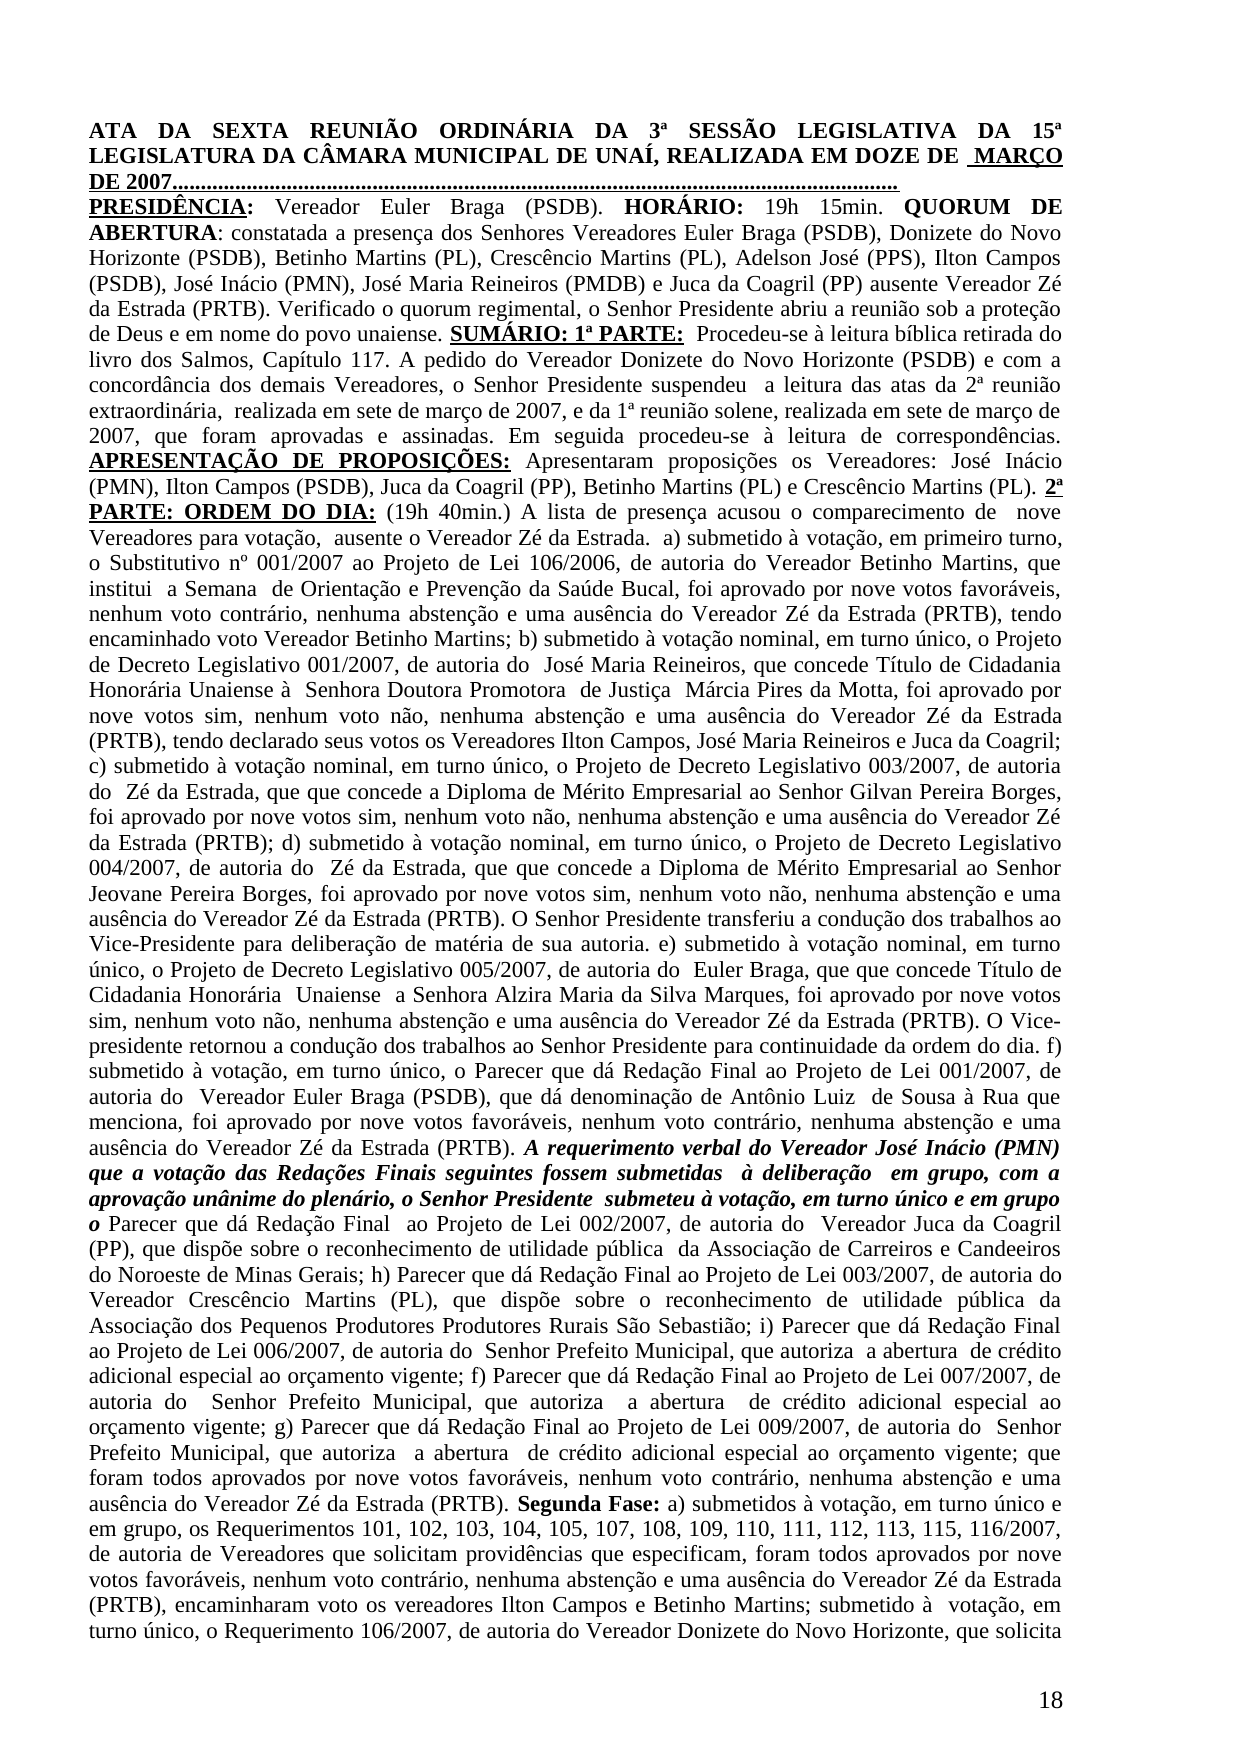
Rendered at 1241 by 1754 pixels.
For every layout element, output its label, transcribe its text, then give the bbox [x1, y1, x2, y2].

text ATA DA SEXTA REUNIÃO ORDINÁRIA DA 3ª SESSÃO LEGISLATIVA DA 15ª LEGISLATURA DA CÂMARA MUNICIPAL DE UNAÍ, REALIZADA EM DOZE DE MARÇO DE 2007............................................................................................................................... [88, 118, 1063, 194]
text PRESIDÊNCIA: Vereador Euler Braga (PSDB). HORÁRIO: 19h 15min. QUORUM DE ABERTURA: constatada a presença dos Senhores Vereadores Euler Braga (PSDB), Donizete do Novo Horizonte (PSDB), Betinho Martins (PL), Crescêncio Martins (PL), Adelson José (PPS), Ilton Campos (PSDB), José Inácio (PMN), José Maria Reineiros (PMDB) e Juca da Coagril (PP) ausente Vereador Zé da Estrada (PRTB). Verificado o quorum regimental, o Senhor Presidente abriu a reunião sob a proteção de Deus e em nome do povo unaiense. SUMÁRIO: 1ª PARTE: Procedeu-se à leitura bíblica retirada do livro dos Salmos, Capítulo 117. A pedido do Vereador Donizete do Novo Horizonte (PSDB) e com a concordância dos demais Vereadores, o Senhor Presidente suspendeu a leitura das atas da 2ª reunião extraordinária, realizada em sete de março de 2007, e da 1ª reunião solene, realizada em sete de março de 2007, que foram aprovadas e assinadas. Em seguida procedeu-se à leitura de correspondências. APRESENTAÇÃO DE PROPOSIÇÕES: Apresentaram proposições os Vereadores: José Inácio (PMN), Ilton Campos (PSDB), Juca da Coagril (PP), Betinho Martins (PL) e Crescêncio Martins (PL). 2ª PARTE: ORDEM DO DIA: (19h 40min.) A lista de presença acusou o comparecimento de nove Vereadores para votação, ausente o Vereador Zé da Estrada. a) submetido à votação, em primeiro turno, o Substitutivo nº 001/2007 ao Projeto de Lei 106/2006, de autoria do Vereador Betinho Martins, que institui a Semana de Orientação e Prevenção da Saúde Bucal, foi aprovado por nove votos favoráveis, nenhum voto contrário, nenhuma abstenção e uma ausência do Vereador Zé da Estrada (PRTB), tendo encaminhado voto Vereador Betinho Martins; b) submetido à votação nominal, em turno único, o Projeto de Decreto Legislativo 001/2007, de autoria do José Maria Reineiros, que concede Título de Cidadania Honorária Unaiense à Senhora Doutora Promotora de Justiça Márcia Pires da Motta, foi aprovado por nove votos sim, nenhum voto não, nenhuma abstenção e uma ausência do Vereador Zé da Estrada (PRTB), tendo declarado seus votos os Vereadores Ilton Campos, José Maria Reineiros e Juca da Coagril; c) submetido à votação nominal, em turno único, o Projeto de Decreto Legislativo 003/2007, de autoria do Zé da Estrada, que que concede a Diploma de Mérito Empresarial ao Senhor Gilvan Pereira Borges, foi aprovado por nove votos sim, nenhum voto não, nenhuma abstenção e uma ausência do Vereador Zé da Estrada (PRTB); d) submetido à votação nominal, em turno único, o Projeto de Decreto Legislativo 004/2007, de autoria do Zé da Estrada, que que concede a Diploma de Mérito Empresarial ao Senhor Jeovane Pereira Borges, foi aprovado por nove votos sim, nenhum voto não, nenhuma abstenção e uma ausência do Vereador Zé da Estrada (PRTB). O Senhor Presidente transferiu a condução dos trabalhos ao Vice-Presidente para deliberação de matéria de sua autoria. e) submetido à votação nominal, em turno único, o Projeto de Decreto Legislativo 005/2007, de autoria do Euler Braga, que que concede Título de Cidadania Honorária Unaiense a Senhora Alzira Maria da Silva Marques, foi aprovado por nove votos sim, nenhum voto não, nenhuma abstenção e uma ausência do Vereador Zé da Estrada (PRTB). O Vice-presidente retornou a condução dos trabalhos ao Senhor Presidente para continuidade da ordem do dia. f) submetido à votação, em turno único, o Parecer que dá Redação Final ao Projeto de Lei 001/2007, de autoria do Vereador Euler Braga (PSDB), que dá denominação de Antônio Luiz de Sousa à Rua que menciona, foi aprovado por nove votos favoráveis, nenhum voto contrário, nenhuma abstenção e uma ausência do Vereador Zé da Estrada (PRTB). A requerimento verbal do Vereador José Inácio (PMN) que a votação das Redações Finais seguintes fossem submetidas à deliberação em grupo, com a aprovação unânime do plenário, o Senhor Presidente submeteu à votação, em turno único e em grupo o Parecer que dá Redação Final ao Projeto de Lei 002/2007, de autoria do Vereador Juca da Coagril (PP), que dispõe sobre o reconhecimento de utilidade pública da Associação de Carreiros e Candeeiros do Noroeste de Minas Gerais; h) Parecer que dá Redação Final ao Projeto de Lei 003/2007, de autoria do Vereador Crescêncio Martins (PL), que dispõe sobre o reconhecimento de utilidade pública da Associação dos Pequenos Produtores Produtores Rurais São Sebastião; i) Parecer que dá Redação Final ao Projeto de Lei 006/2007, de autoria do Senhor Prefeito Municipal, que autoriza a abertura de crédito adicional especial ao orçamento vigente; f) Parecer que dá Redação Final ao Projeto de Lei 007/2007, de autoria do Senhor Prefeito Municipal, que autoriza a abertura de crédito adicional especial ao orçamento vigente; g) Parecer que dá Redação Final ao Projeto de Lei 009/2007, de autoria do Senhor Prefeito Municipal, que autoriza a abertura de crédito adicional especial ao orçamento vigente; que foram todos aprovados por nove votos favoráveis, nenhum voto contrário, nenhuma abstenção e uma ausência do Vereador Zé da Estrada (PRTB). Segunda Fase: a) submetidos à votação, em turno único e em grupo, os Requerimentos 101, 102, 103, 104, 105, 107, 108, 109, 110, 111, 112, 113, 115, 116/2007, de autoria de Vereadores que solicitam providências que especificam, foram todos aprovados por nove votos favoráveis, nenhum voto contrário, nenhuma abstenção e uma ausência do Vereador Zé da Estrada (PRTB), encaminharam voto os vereadores Ilton Campos e Betinho Martins; submetido à votação, em turno único, o Requerimento 106/2007, de autoria do Vereador Donizete do Novo Horizonte, que solicita [88, 194, 1063, 1643]
